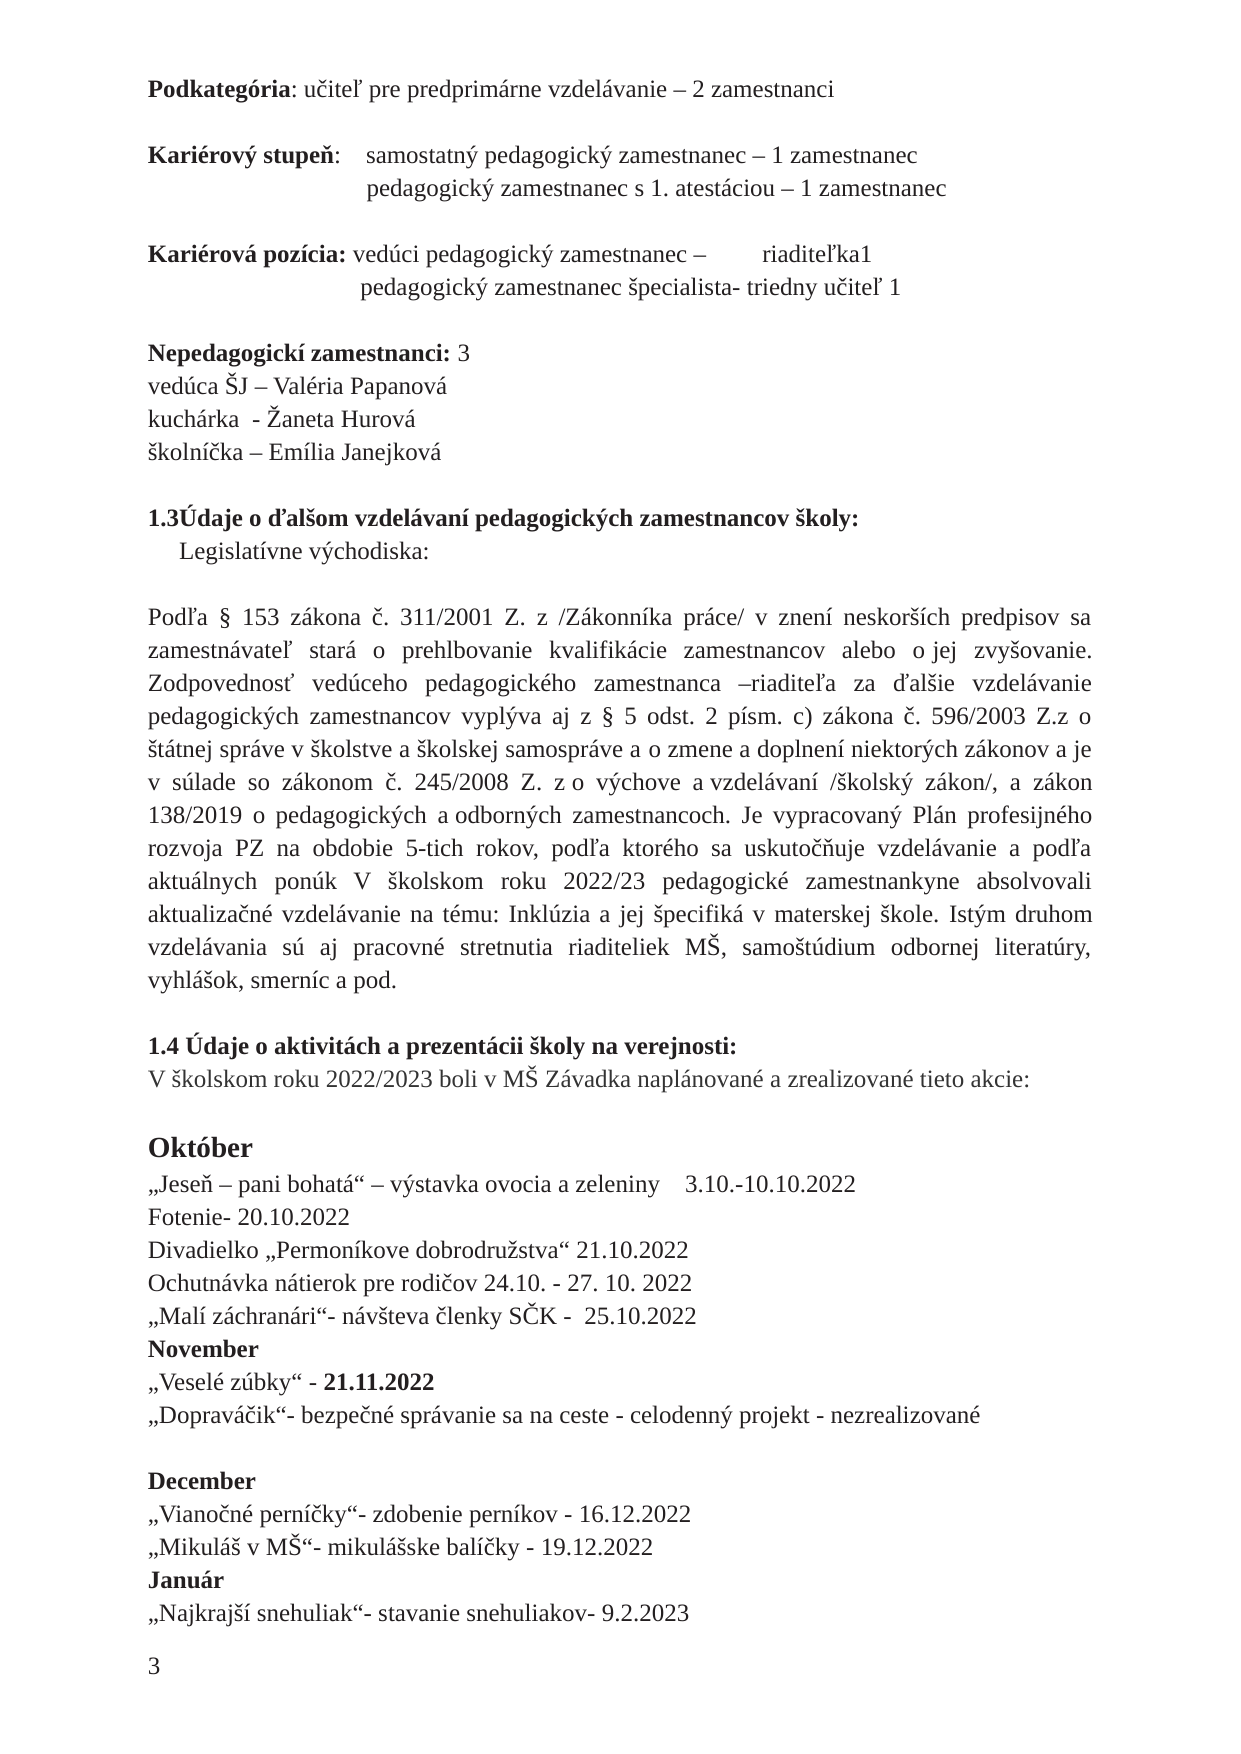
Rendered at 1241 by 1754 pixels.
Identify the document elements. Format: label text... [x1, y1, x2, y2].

text Legislatívne východiska: [148, 536, 1093, 565]
text kuchárka - Žaneta Hurová [148, 404, 1093, 433]
text Ochutnávka nátierok pre rodičov 24.10. - 27. 10. 2022 [148, 1268, 1093, 1297]
text Kariérový stupeň: samostatný pedagogický zamestnanec – 1 zamestnanec [148, 140, 1093, 168]
text „Mikuláš v MŠ“- mikulášske balíčky - 19.12.2022 [148, 1532, 1093, 1561]
text Podkategória: učiteľ pre predprimárne vzdelávanie – 2 zamestnanci [148, 74, 1093, 102]
text V školskom roku 2022/2023 boli v MŠ Závadka naplánované a zrealizované tieto akcie: [148, 1064, 1093, 1093]
text „Malí záchranári“- návšteva členky SČK - 25.10.2022 [148, 1301, 1093, 1330]
text November [148, 1334, 1093, 1363]
text školníčka – Emília Janejková [148, 437, 1093, 466]
text pedagogický zamestnanec s 1. atestáciou – 1 zamestnanec [148, 173, 1093, 202]
text Nepedagogickí zamestnanci: 3 [148, 338, 1093, 367]
text Január [148, 1565, 1093, 1594]
text December [148, 1466, 1093, 1495]
text Október [148, 1130, 1093, 1164]
text Fotenie- 20.10.2022 [148, 1202, 1093, 1231]
text Divadielko „Permoníkove dobrodružstva“ 21.10.2022 [148, 1235, 1093, 1264]
text vedúca ŠJ – Valéria Papanová [148, 371, 1093, 400]
text „Jeseň – pani bohatá“ – výstavka ovocia a zeleniny 3.10.-10.10.2022 [148, 1169, 1093, 1198]
text „Najkrajší snehuliak“- stavanie snehuliakov- 9.2.2023 [148, 1598, 1093, 1627]
text 1.4 Údaje o aktivitách a prezentácii školy na verejnosti: [148, 1031, 1093, 1060]
text Kariérová pozícia: vedúci pedagogický zamestnanec – riaditeľka1 [148, 239, 1093, 268]
text 1.3Údaje o ďalšom vzdelávaní pedagogických zamestnancov školy: [148, 503, 1093, 532]
text pedagogický zamestnanec špecialista- triedny učiteľ 1 [148, 272, 1093, 301]
text „Veselé zúbky“ - 21.11.2022 [148, 1367, 1093, 1396]
text „Vianočné perníčky“- zdobenie perníkov - 16.12.2022 [148, 1499, 1093, 1528]
text Podľa § 153 zákona č. 311/2001 Z. z /Zákonníka práce/ v znení neskorších predpisov sa zamestnávateľ stará o prehlbovanie kvalifikácie zamestnancov alebo o jej zvyšovanie. Zodpovednosť vedúceho pedagogického zamestnanca –riaditeľa za ďalšie vzdelávanie pedagogických zamestnancov vyplýva aj z § 5 odst. 2 písm. c) zákona č. 596/2003 Z.z o štátnej správe v školstve a školskej samospráve a o zmene a doplnení niektorých zákonov a je v súlade so zákonom č. 245/2008 Z. z o výchove a vzdelávaní /školský zákon/, a zákon 138/2019 o pedagogických a odborných zamestnancoch. Je vypracovaný Plán profesijného rozvoja PZ na obdobie 5-tich rokov, podľa ktorého sa uskutočňuje vzdelávanie a podľa aktuálnych ponúk V školskom roku 2022/23 pedagogické zamestnankyne absolvovali aktualizačné vzdelávanie na tému: Inklúzia a jej špecifiká v materskej škole. Istým druhom vzdelávania sú aj pracovné stretnutia riaditeliek MŠ, samoštúdium odbornej literatúry, vyhlášok, smerníc a pod. [148, 602, 1093, 994]
text „Dopraváčik“- bezpečné správanie sa na ceste - celodenný projekt - nezrealizované [148, 1400, 1093, 1429]
